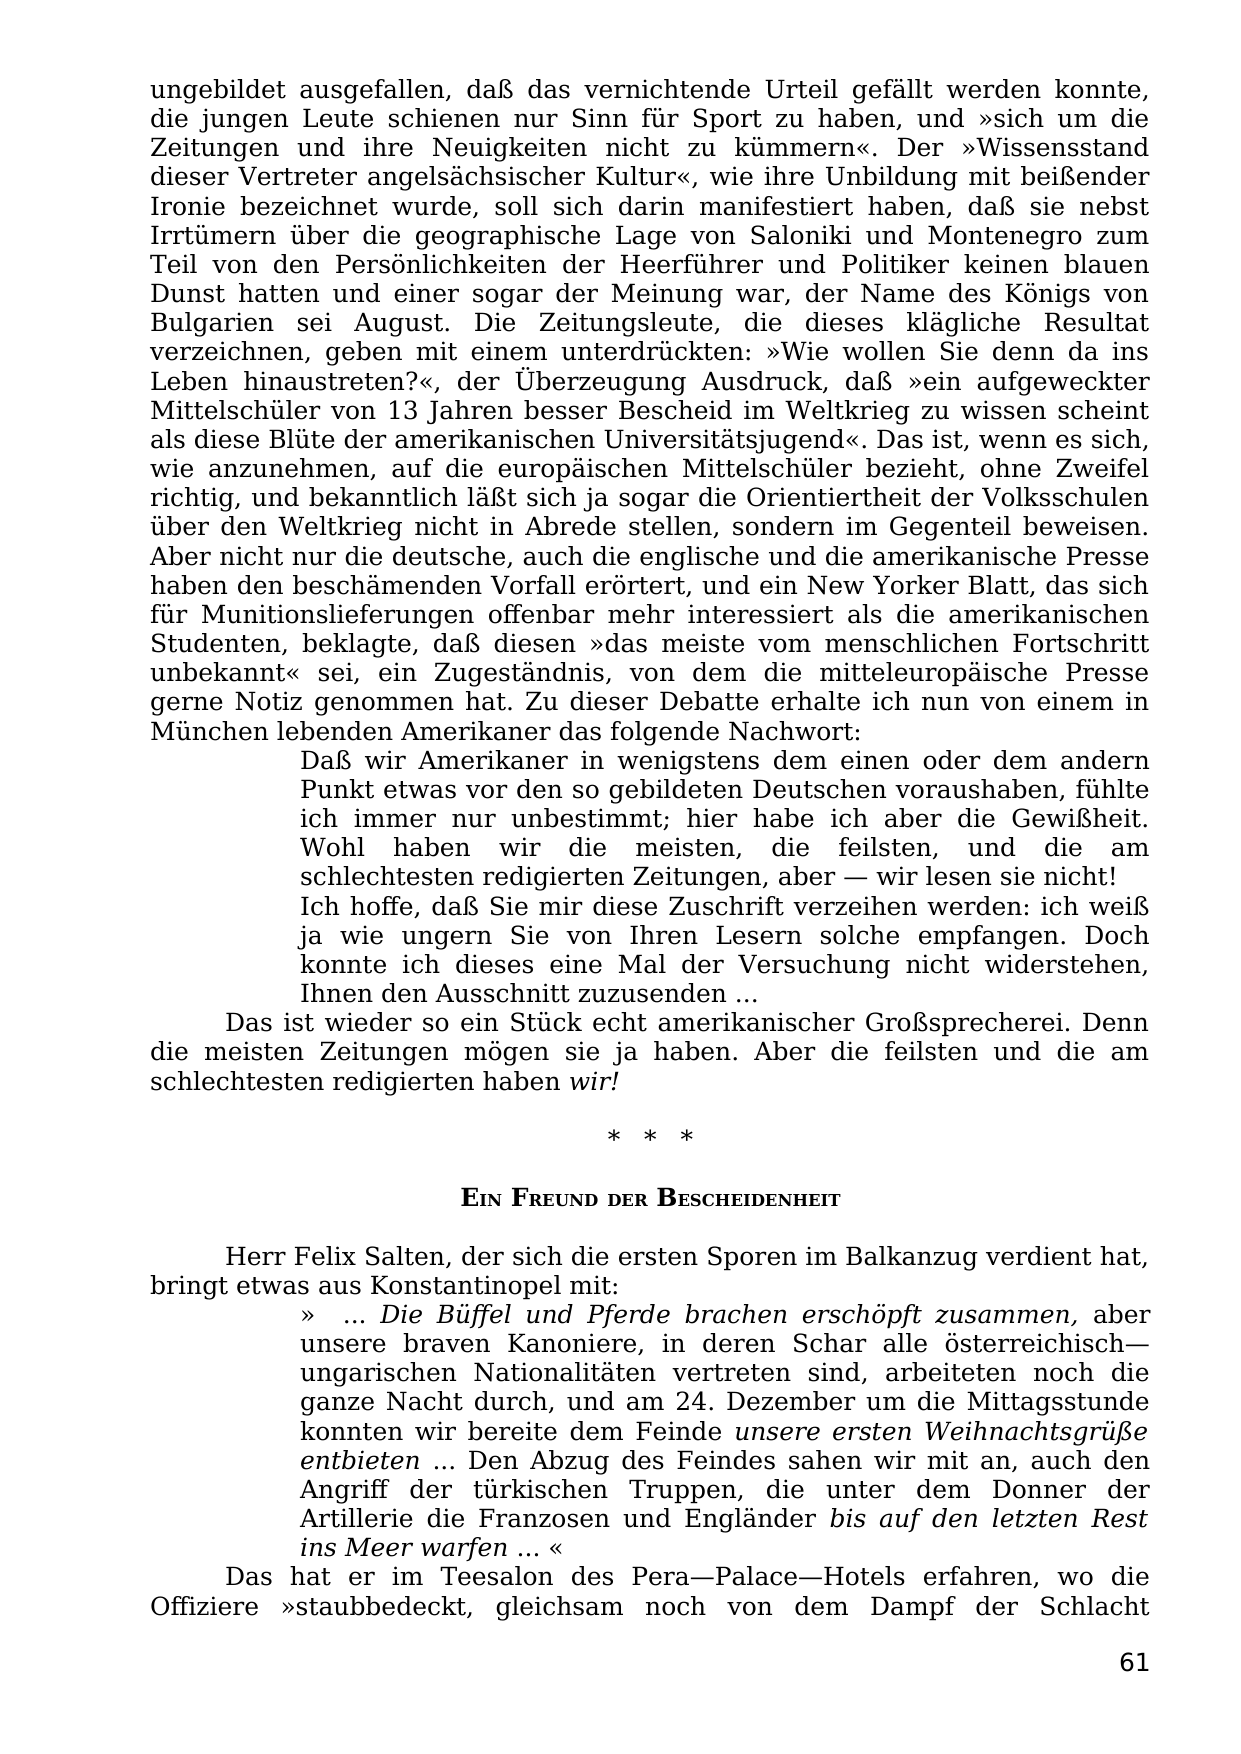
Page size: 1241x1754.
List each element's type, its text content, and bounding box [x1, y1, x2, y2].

text Das ist wieder so ein Stück echt amerikanischer Großsprecherei. Denn die meisten Zeitungen mögen sie ja haben. Aber die feilsten und die am schlechtesten redigierten haben wir! [150, 1008, 1151, 1096]
text Ein Freund der Bescheidenheit [150, 1154, 1151, 1212]
text Herr Felix Salten, der sich die ersten Sporen im Balkanzug verdient hat, bringt etwas aus Konstantinopel mit: [150, 1242, 1151, 1300]
text Ich hoffe, daß Sie mir diese Zuschrift verzeihen werden: ich weiß ja wie ungern Sie von Ihren Lesern solche empfangen. Doch konnte ich dieses eine Mal der Versuchung nicht widerstehen, Ihnen den Ausschnitt zuzusenden ... [300, 892, 1151, 1008]
text ungebildet ausgefallen, daß das vernichtende Urteil gefällt werden konnte, die jungen Leute schienen nur Sinn für Sport zu haben, und »sich um die Zeitungen und ihre Neuigkeiten nicht zu kümmern«. Der »Wissensstand dieser Vertreter angelsächsischer Kultur«, wie ihre Unbildung mit beißender Ironie bezeichnet wurde, soll sich darin manifestiert haben, daß sie nebst Irrtümern über die geographische Lage von Saloniki und Montenegro zum Teil von den Persönlichkeiten der Heerführer und Politiker keinen blauen Dunst hatten und einer sogar der Meinung war, der Name des Königs von Bulgarien sei August. Die Zeitungsleute, die dieses klägliche Resultat verzeichnen, geben mit einem unterdrückten: »Wie wollen Sie denn da ins Leben hinaustreten?«, der Überzeugung Ausdruck, daß »ein aufgeweckter Mittelschüler von 13 Jahren besser Bescheid im Weltkrieg zu wissen scheint als diese Blüte der amerikanischen Universitätsjugend«. Das ist, wenn es sich, wie anzunehmen, auf die europäischen Mittelschüler bezieht, ohne Zweifel richtig, und bekanntlich läßt sich ja sogar die Orientiertheit der Volksschulen über den Weltkrieg nicht in Abrede stellen, sondern im Gegenteil beweisen. Aber nicht nur die deutsche, auch die englische und die amerikanische Presse haben den beschämenden Vorfall erörtert, und ein New Yorker Blatt, das sich für Munitionslieferungen offenbar mehr interessiert als die amerikanischen Studenten, beklagte, daß diesen »das meiste vom menschlichen Fortschritt unbekannt« sei, ein Zugeständnis, von dem die mitteleuropäische Presse gerne Notiz genommen hat. Zu dieser Debatte erhalte ich nun von einem in München lebenden Amerikaner das folgende Nachwort: [150, 75, 1151, 746]
text Das hat er im Teesalon des Pera—Palace—Hotels erfahren, wo die Offiziere »staubbedeckt, gleichsam noch von dem Dampf der Schlacht [150, 1562, 1151, 1621]
text Daß wir Amerikaner in wenigstens dem einen oder dem andern Punkt etwas vor den so gebildeten Deutschen voraushaben, fühlte ich immer nur unbestimmt; hier habe ich aber die Gewißheit. Wohl haben wir die meisten, die feilsten, und die am schlechtesten redigierten Zeitungen, aber — wir lesen sie nicht! [300, 746, 1151, 892]
text » ... Die Büffel und Pferde brachen erschöpft zusammen, aber unsere braven Kanoniere, in deren Schar alle österreichisch—ungarischen Nationalitäten vertreten sind, arbeiteten noch die ganze Nacht durch, und am 24. Dezember um die Mittagsstunde konnten wir bereite dem Feinde unsere ersten Weihnachtsgrüße entbieten ... Den Abzug des Feindes sahen wir mit an, auch den Angriff der türkischen Truppen, die unter dem Donner der Artillerie die Franzosen und Engländer bis auf den letzten Rest ins Meer warfen ... « [300, 1300, 1151, 1562]
text * * * [150, 1125, 1151, 1154]
